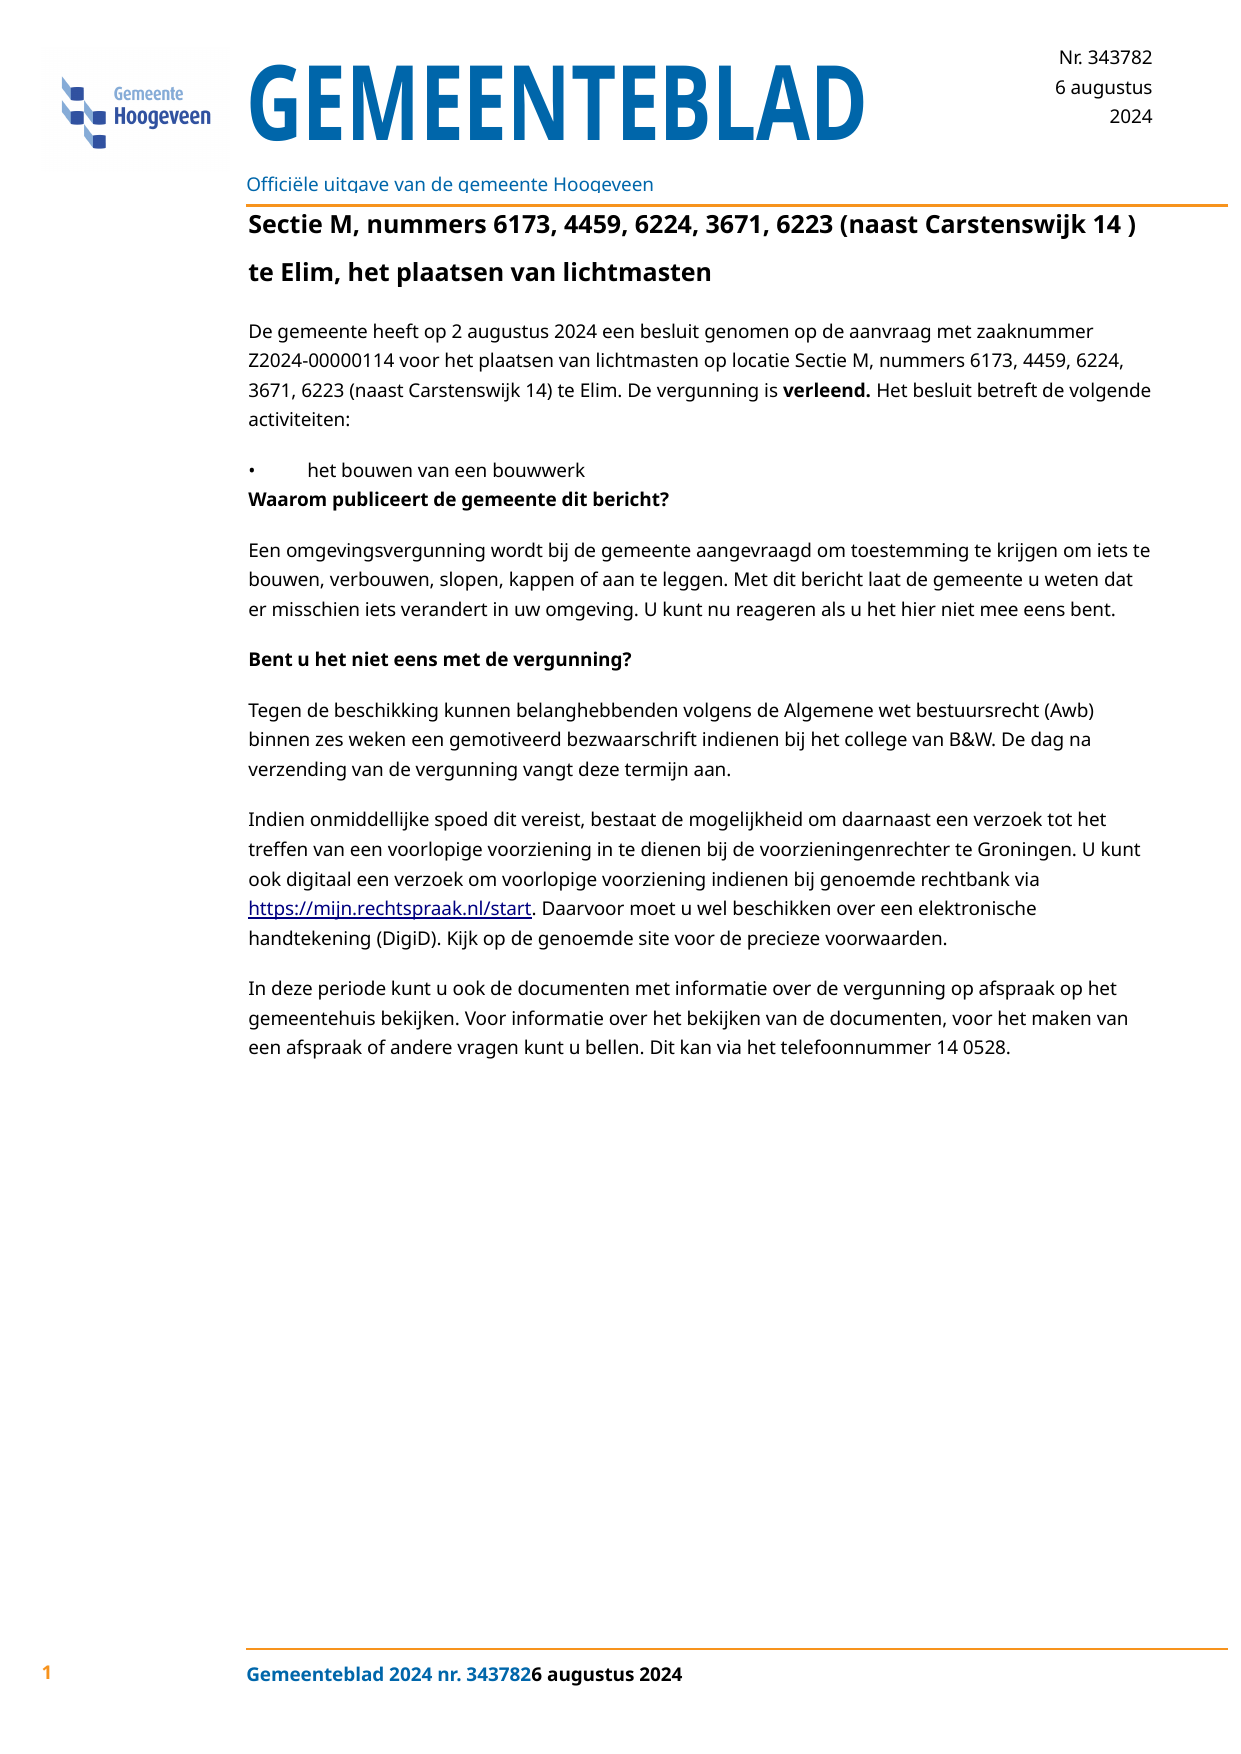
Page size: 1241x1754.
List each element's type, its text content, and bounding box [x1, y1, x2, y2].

text In deze periode kunt u ook de documenten met informatie over de vergunning op afspraak op het gemeentehuis bekijken. Voor informatie over het bekijken van de documenten, voor het maken van een afspraak of andere vragen kunt u bellen. Dit kan via het telefoonnummer 14 0528. [248, 975, 1152, 1060]
text Een omgevingsvergunning wordt bij de gemeente aangevraagd om toestemming te krijgen om iets te bouwen, verbouwen, slopen, kappen of aan te leggen. Met dit bericht laat de gemeente u weten dat er misschien iets verandert in uw omgeving. U kunt nu reageren als u het hier niet mee eens bent. [248, 537, 1152, 622]
list het bouwen van een bouwwerk [248, 457, 1152, 483]
text Indien onmiddellijke spoed dit vereist, bestaat de mogelijkheid om daarnaast een verzoek tot het treffen van een voorlopige voorziening in te dienen bij de voorzieningenrechter te Groningen. U kunt ook digitaal een verzoek om voorlopige voorziening indienen bij genoemde rechtbank via https://mijn.rechtspraak.nl/start. Daarvoor moet u wel beschikken over een elektronische handtekening (DigiD). Kijk op de genoemde site voor de precieze voorwaarden. [248, 807, 1152, 951]
text Tegen de beschikking kunnen belanghebbenden volgens de Algemene wet bestuursrecht (Awb) binnen zes weken een gemotiveerd bezwaarschrift indienen bij het college van B&W. De dag na verzending van de vergunning vangt deze termijn aan. [248, 697, 1152, 782]
text Sectie M, nummers 6173, 4459, 6224, 3671, 6223 (naast Carstenswijk 14 ) te Elim, het plaatsen van lichtmasten [248, 207, 1152, 288]
text Waarom publiceert de gemeente dit bericht? [248, 487, 1152, 512]
picture [41, 47, 231, 172]
text Bent u het niet eens met de vergunning? [248, 647, 1152, 672]
text De gemeente heeft op 2 augustus 2024 een besluit genomen op de aanvraag met zaaknummer Z2024-00000114 voor het plaatsen van lichtmasten op locatie Sectie M, nummers 6173, 4459, 6224, 3671, 6223 (naast Carstenswijk 14) te Elim. De vergunning is verleend. Het besluit betreft de volgende activiteiten: [248, 318, 1152, 432]
